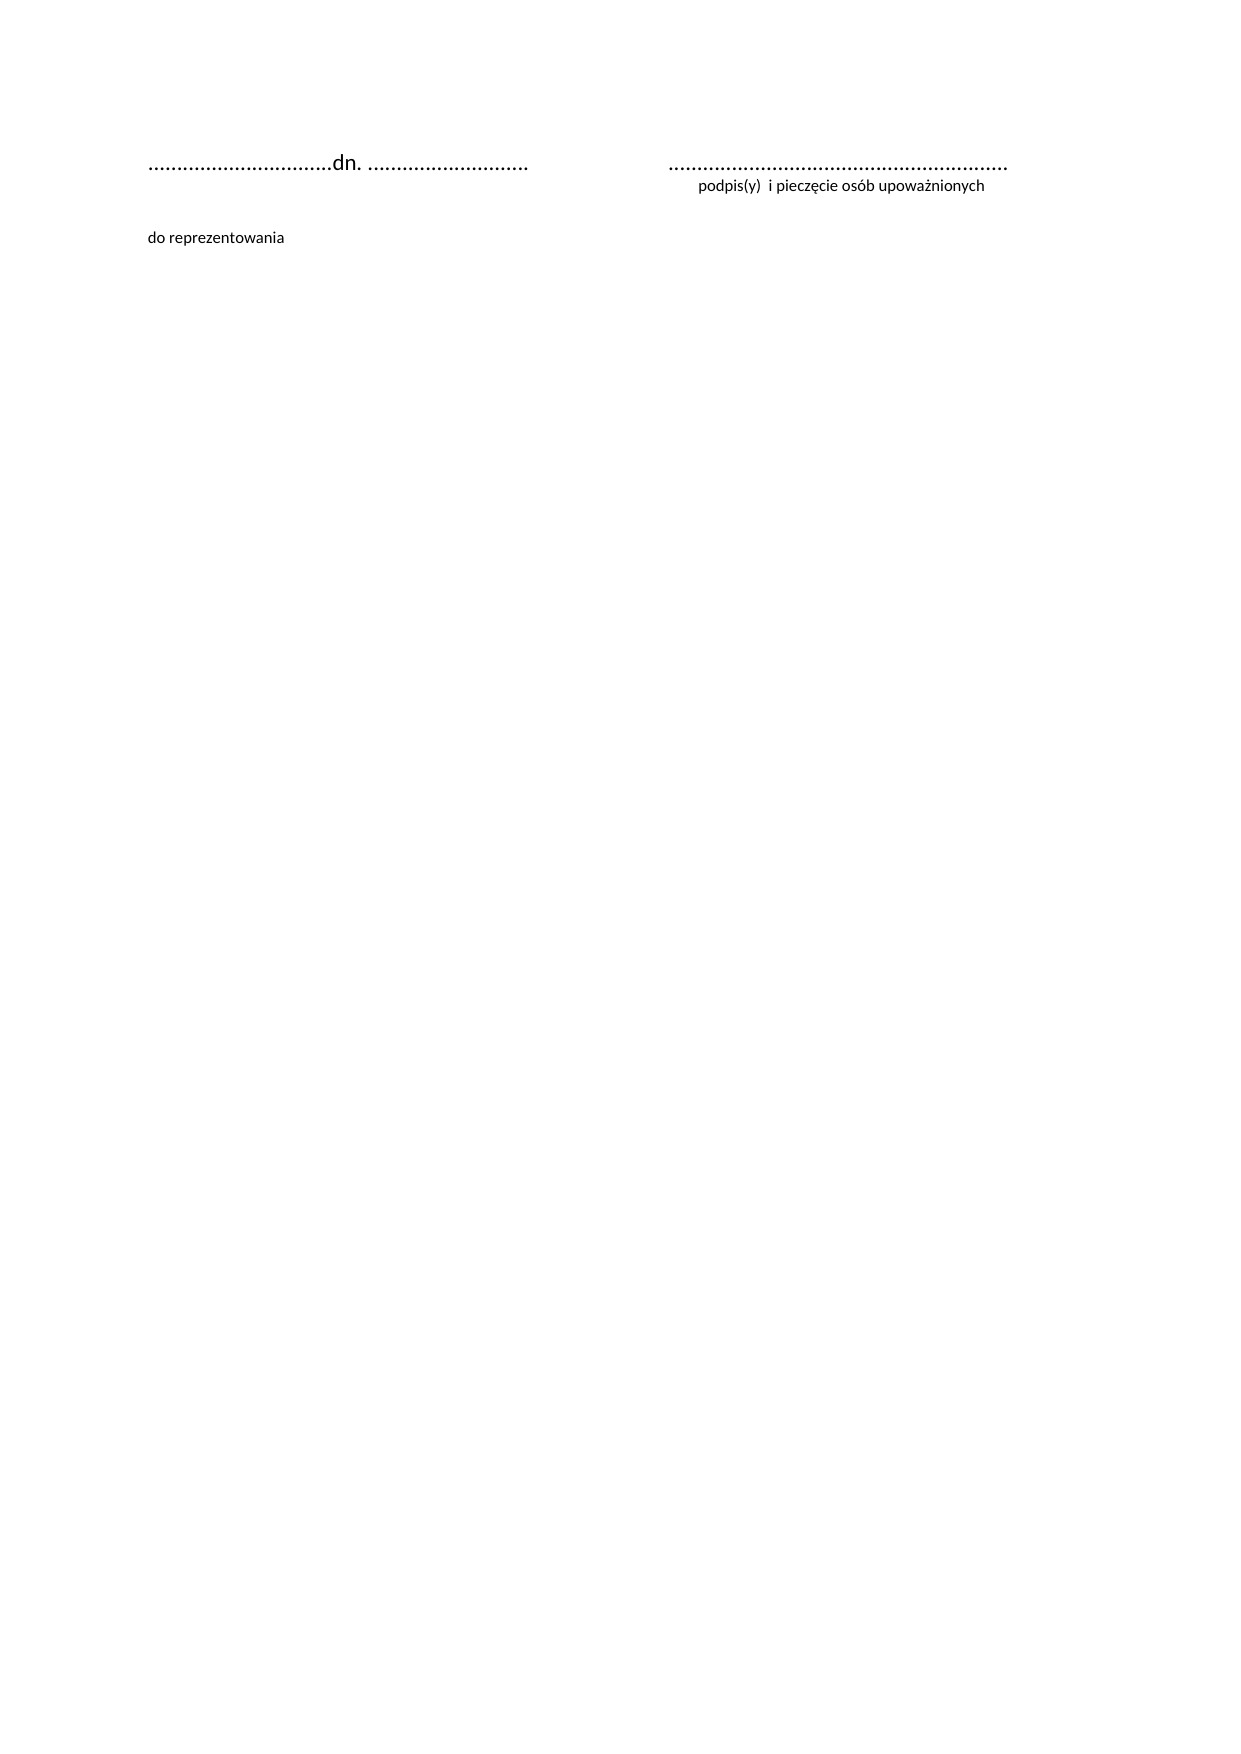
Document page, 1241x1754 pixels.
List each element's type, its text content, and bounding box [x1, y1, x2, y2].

text ................................dn. ............................ ........................................................... [148, 148, 1093, 176]
text podpis(y) i pieczęcie osób upoważnionych [546, 176, 1093, 196]
text do reprezentowania [148, 227, 1093, 247]
